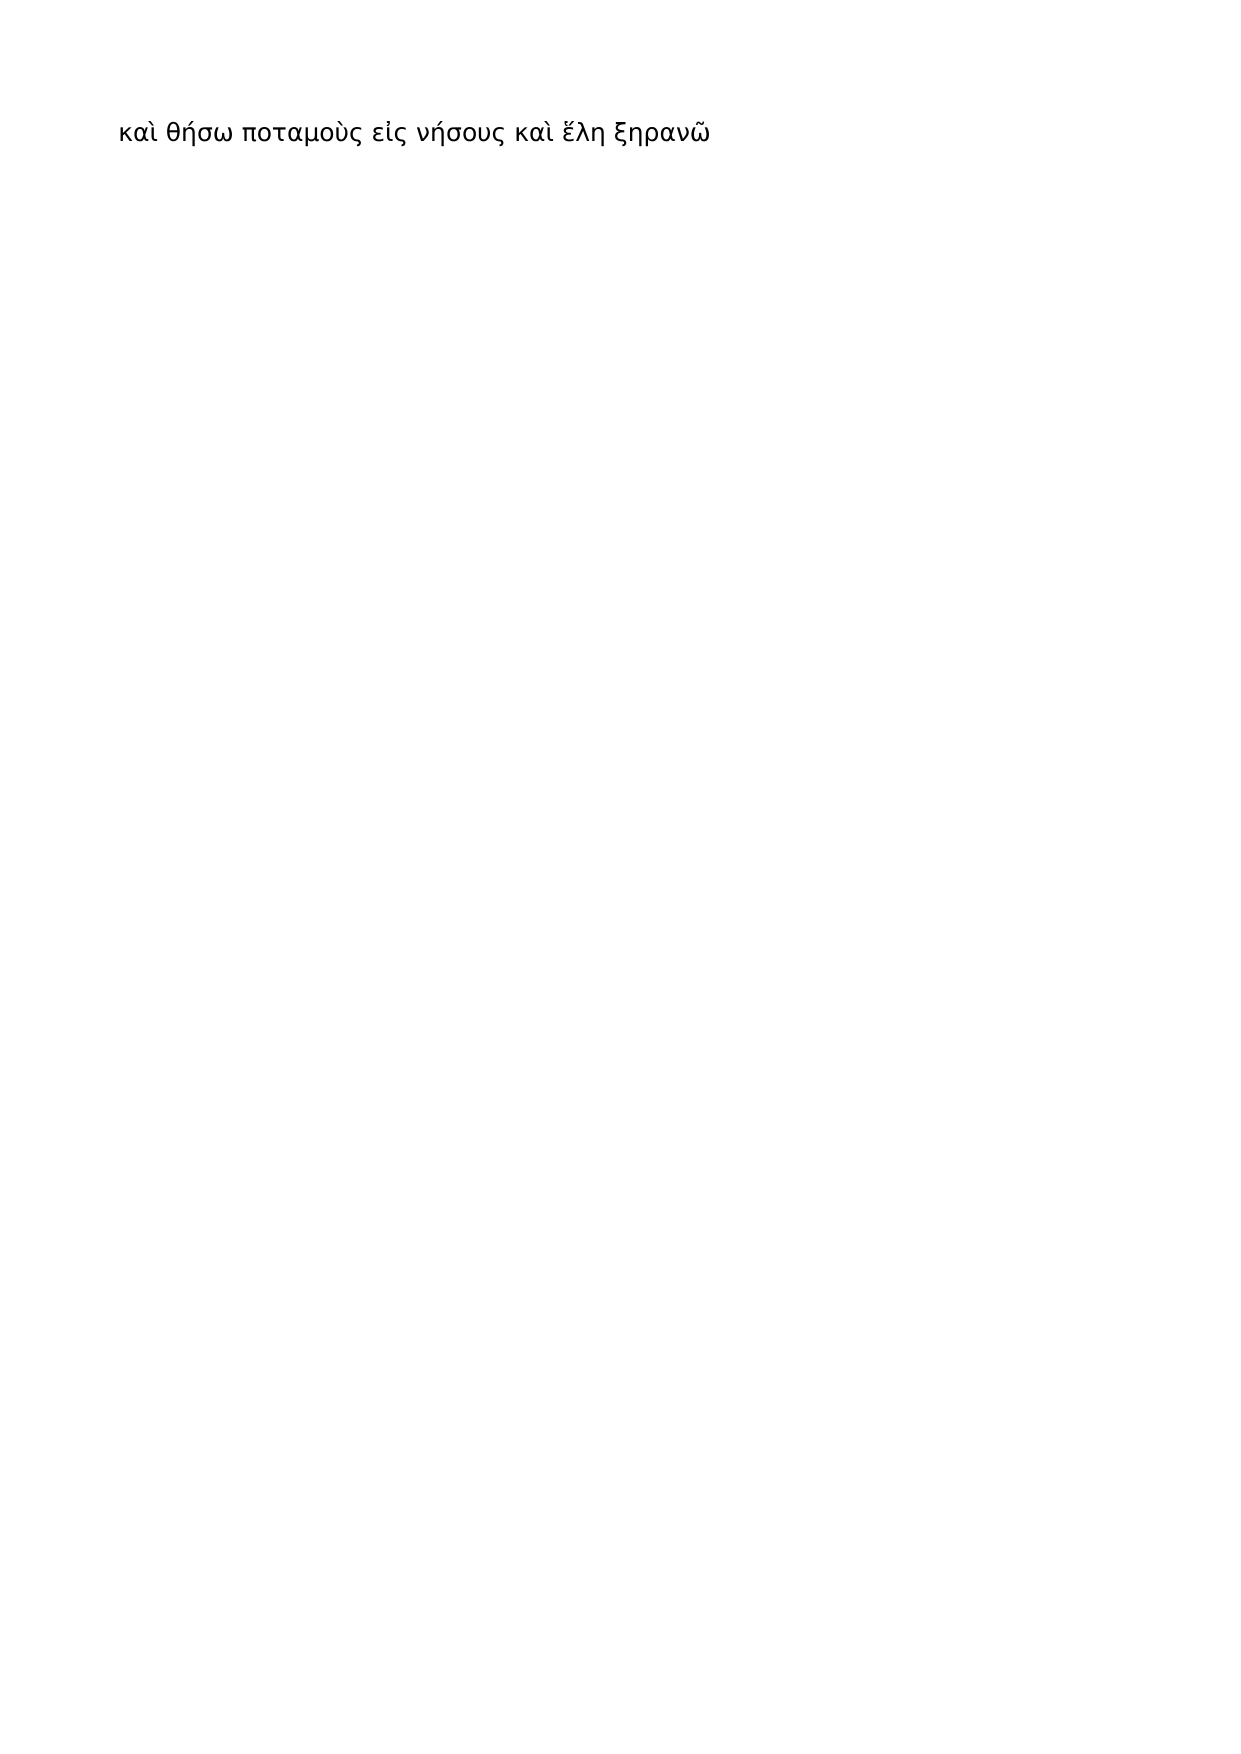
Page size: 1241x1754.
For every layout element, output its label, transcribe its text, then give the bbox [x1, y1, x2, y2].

text καὶ θήσω ποταμοὺς εἰς νήσους καὶ ἕλη ξηρανῶ [118, 118, 1122, 147]
